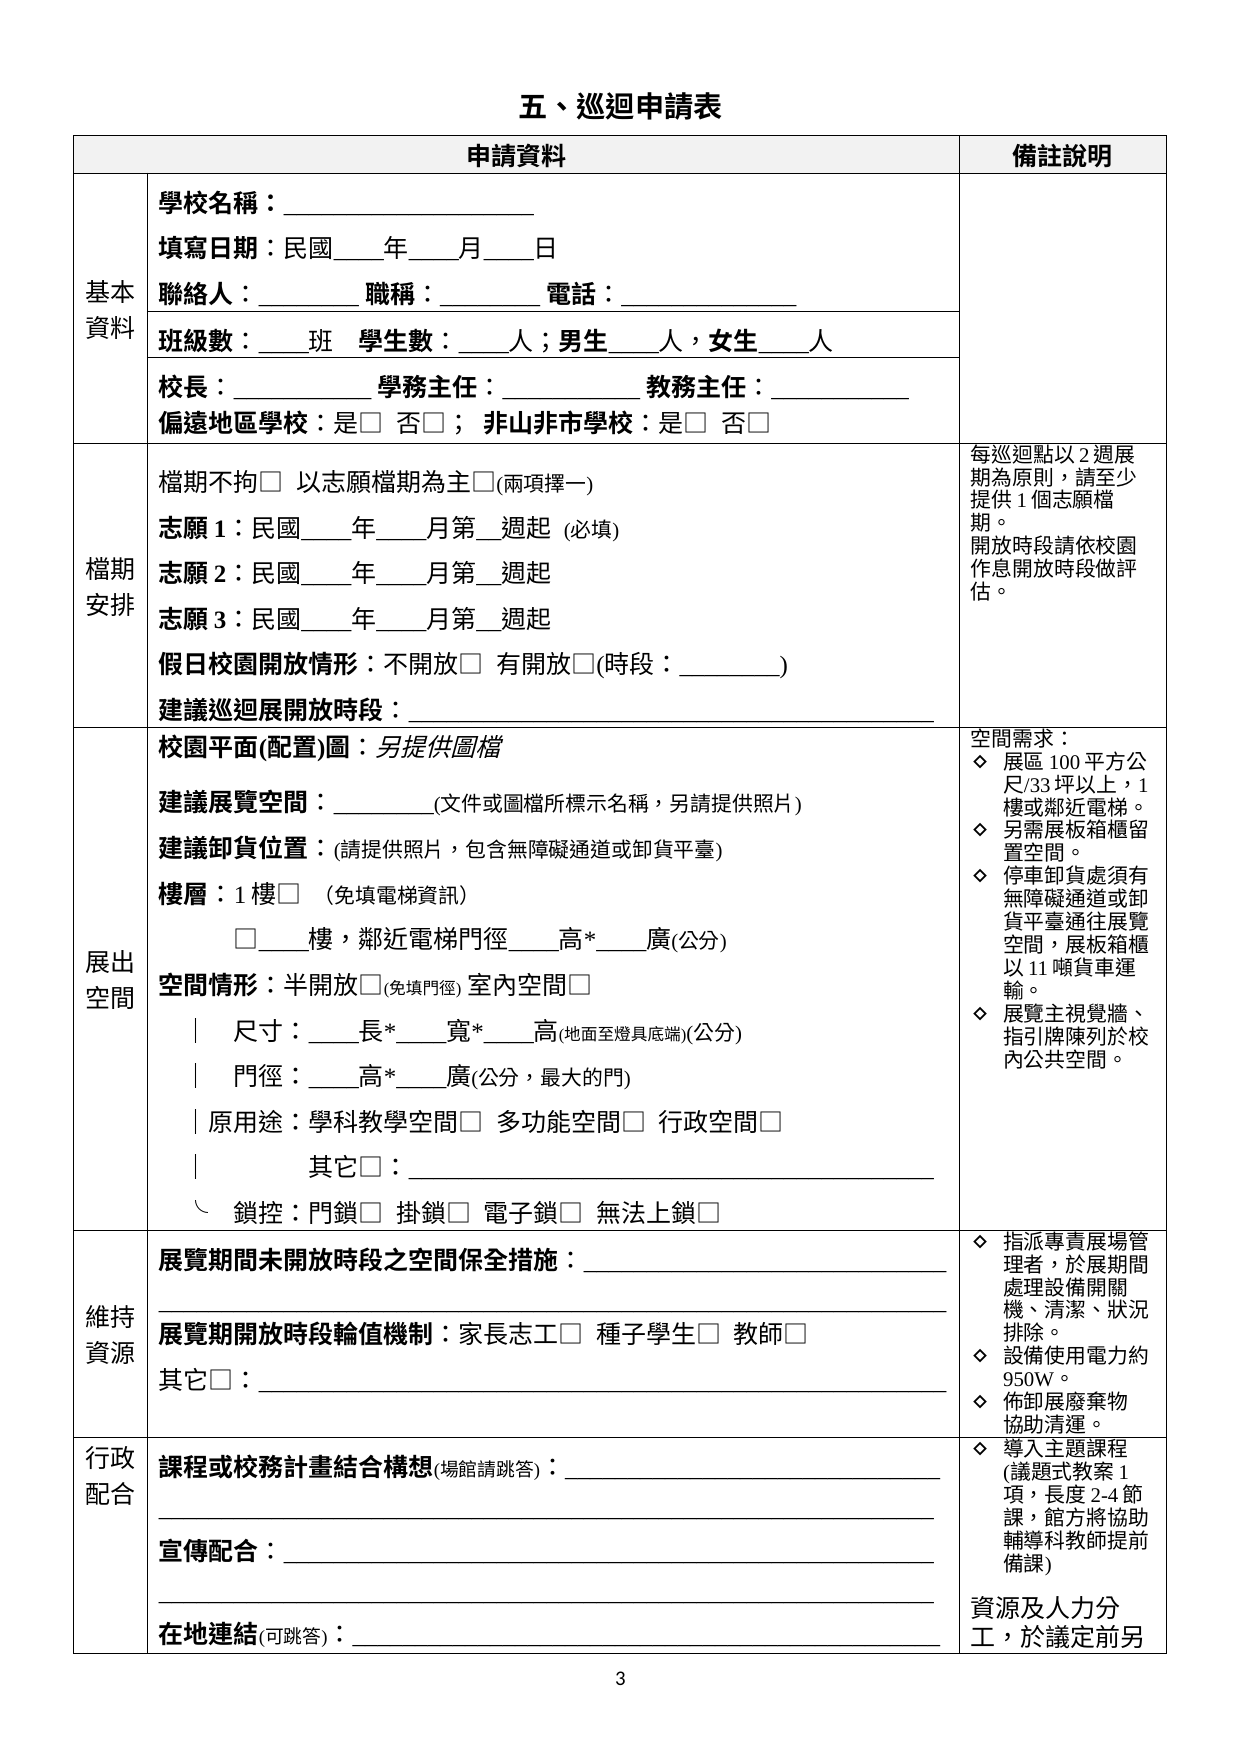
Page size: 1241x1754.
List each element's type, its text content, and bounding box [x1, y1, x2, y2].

table_cell 檔期不拘□ 以志願檔期為主□(兩項擇一) 志願1：民國____年____月第__週起 (必填) 志願2：民國____年____月第__週起 志願3：民國____年____月第__週起 假日校園開放情形：不開放□ 有開放□(時段：________) 建議巡迴展開放時段：__________________________________________ [148, 444, 959, 727]
table_cell 校園平面(配置)圖：另提供圖檔 建議展覽空間：________(文件或圖檔所標示名稱，另請提供照片) 建議卸貨位置：(請提供照片，包含無障礙通道或卸貨平臺) 樓層：1樓□ （免填電梯資訊） □____樓，鄰近電梯門徑____高*____廣(公分) 空間情形：半開放□(免填門徑) 室內空間□ ｜ 尺寸：____長*____寬*____高(地面至燈具底端)(公分) ｜ 門徑：____高*____廣(公分，最大的門) ｜原用途：學科教學空間□ 多功能空間□ 行政空間□ ｜ 其它□：__________________________________________ ╰ 鎖控：門鎖□ 掛鎖□ 電子鎖□ 無法上鎖□ [148, 728, 959, 1230]
table_cell 課程或校務計畫結合構想(場館請跳答)：______________________________ ______________________________________________________________ 宣傳配合：____________________________________________________ ______________________________________________________________ 在地連結(可跳答)：_______________________________________________ [148, 1438, 959, 1653]
table_cell 指派專責展場管理者，於展期間處理設備開關機、清潔、狀況排除。 設備使用電力約950W。 佈卸展廢棄物 協助清運。 [960, 1231, 1166, 1437]
table_header 備註說明 [960, 136, 1166, 173]
table_cell 校長：___________ 學務主任：___________ 教務主任：___________ 偏遠地區學校：是□ 否□； 非山非市學校：是□ 否□ [148, 358, 959, 443]
table_cell 基本資料 [74, 174, 147, 443]
table_cell [960, 174, 1166, 443]
table_cell 學校名稱：____________________ 填寫日期：民國____年____月____日 聯絡人：________ 職稱：________ 電話：______________ [148, 174, 959, 311]
table_cell 檔期安排 [74, 444, 147, 727]
table_cell 展覽期間未開放時段之空間保全措施：_____________________________ _______________________________________________________________ 展覽期開放時段輪值機制：家長志工□ 種子學生□ 教師□ 其它□：_______________________________________________________ [148, 1231, 959, 1437]
table_cell 導入主題課程(議題式教案1項，長度2-4節課，館方將協助輔導科教師提前備課) 資源及人力分工，於議定前另 [960, 1438, 1166, 1653]
table_cell 空間需求： 展區100平方公尺/33坪以上，1樓或鄰近電梯。 另需展板箱櫃留置空間。 停車卸貨處須有無障礙通道或卸貨平臺通往展覽空間，展板箱櫃以11噸貨車運輸。 展覽主視覺牆、指引牌陳列於校內公共空間。 [960, 728, 1166, 1230]
table_cell 班級數：____班 學生數：____人；男生____人，女生____人 [148, 312, 959, 357]
table_cell 行政配合 [74, 1438, 147, 1653]
table_header 申請資料 [74, 136, 959, 173]
table_cell 每巡迴點以2週展期為原則，請至少提供1個志願檔期。 開放時段請依校園作息開放時段做評估。 [960, 444, 1166, 727]
text 五、巡迴申請表 [74, 84, 1167, 126]
table_cell 維持資源 [74, 1231, 147, 1437]
table_cell 展出空間 [74, 728, 147, 1230]
